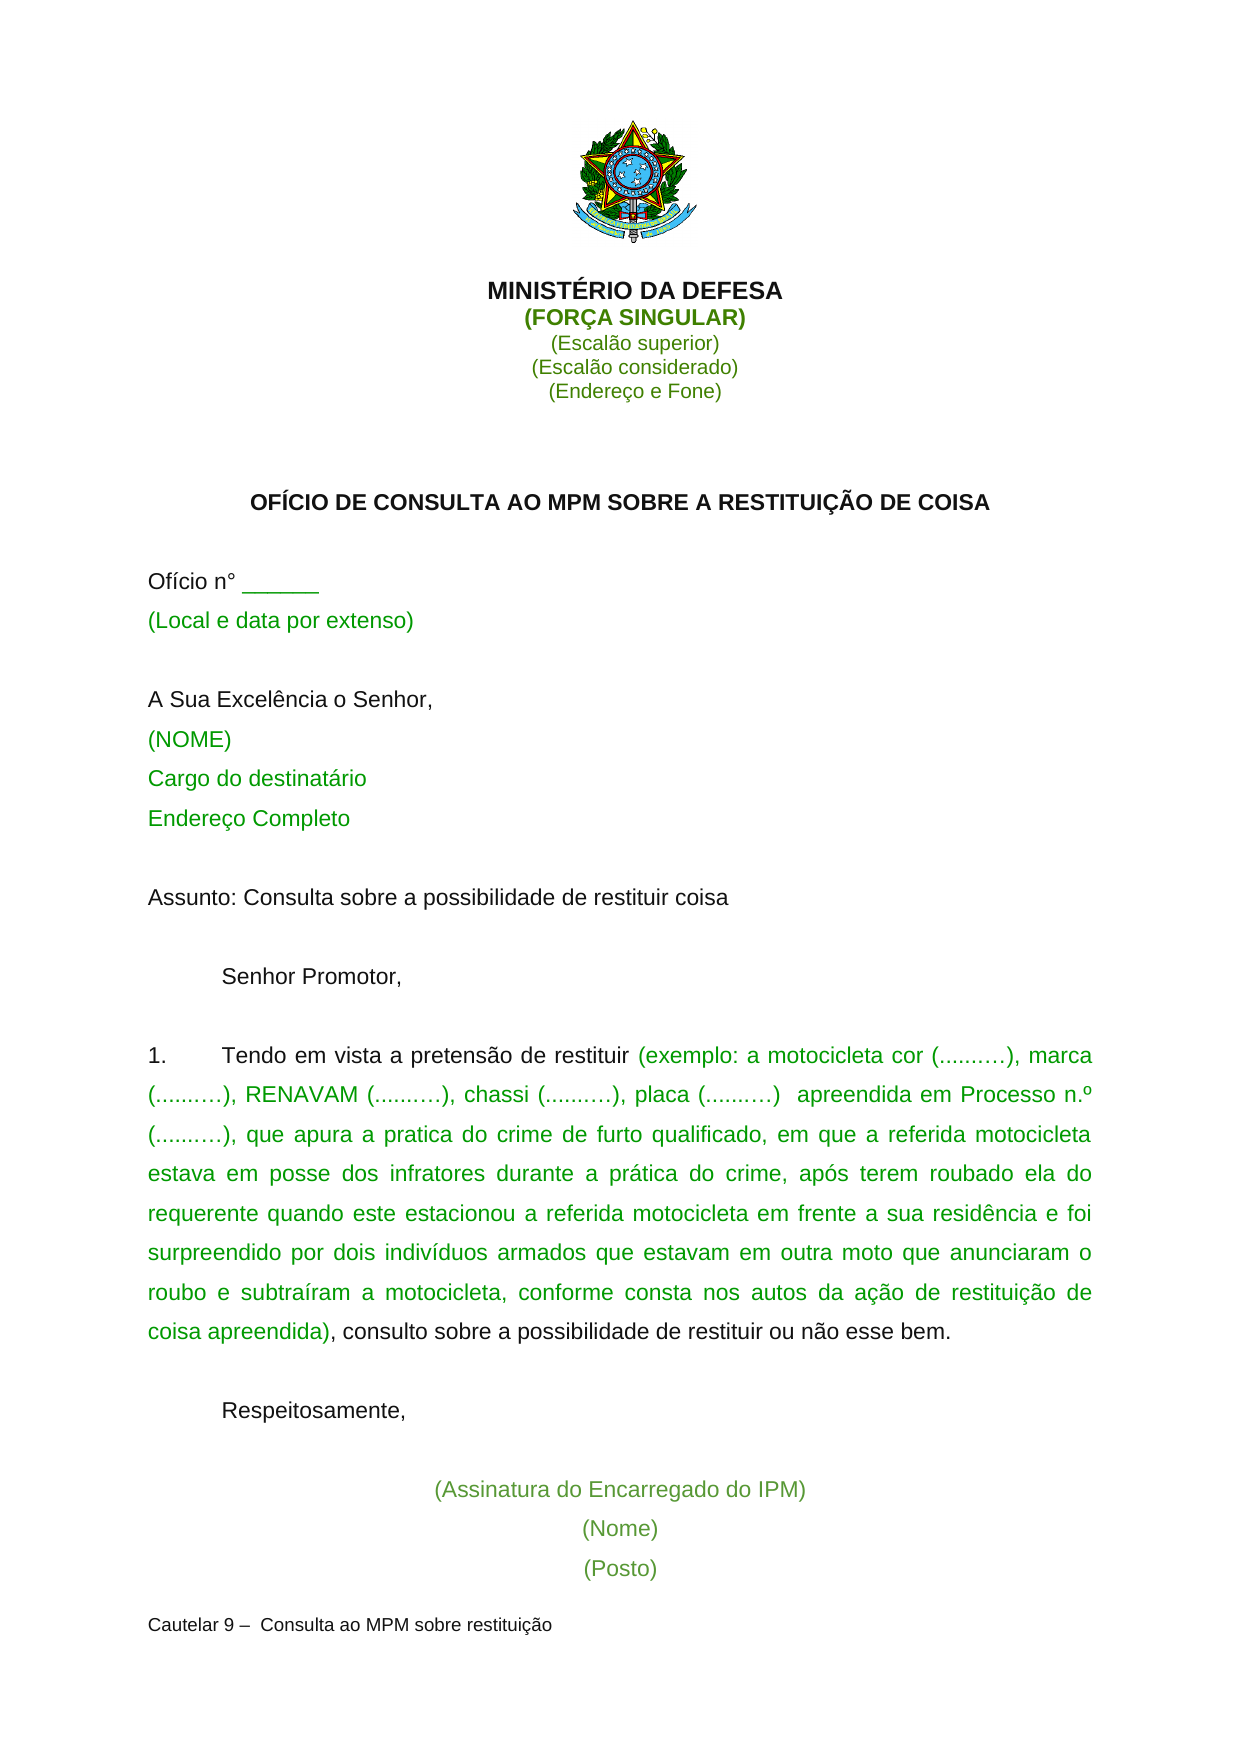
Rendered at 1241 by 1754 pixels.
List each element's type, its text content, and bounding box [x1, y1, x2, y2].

text Endereço Completo [148, 805, 1093, 831]
text MINISTÉRIO DA DEFESA [148, 276, 1093, 304]
text A Sua Excelência o Senhor, [148, 686, 1093, 713]
text (Endereço e Fone) [148, 379, 1093, 403]
text (Local e data por extenso) [148, 607, 1093, 634]
text Senhor Promotor, [148, 963, 1093, 989]
text Respeitosamente, [148, 1397, 1093, 1423]
text (FORÇA SINGULAR) [148, 304, 1093, 331]
text Ofício n° ______ [148, 568, 1093, 594]
text OFÍCIO DE CONSULTA AO MPM SOBRE A RESTITUIÇÃO DE COISA [148, 489, 1093, 515]
text Cargo do destinatário [148, 765, 1093, 792]
picture [572, 118, 699, 247]
text (Escalão considerado) [148, 355, 1093, 379]
text (NOME) [148, 726, 1093, 752]
text (Assinatura do Encarregado do IPM) [148, 1476, 1093, 1502]
text 1. Tendo em vista a pretensão de restituir (exemplo: a motocicleta cor (.......…), marca (.......…), RENAVAM (.......…), chassi (.......…), placa (.......…) apreendida em Processo n.º (.......…), que apura a pratica do crime de furto qualificado, em que a referida motocicleta estava em posse dos infratores durante a prática do crime, após terem roubado ela do requerente quando este estacionou a referida motocicleta em frente a sua residência e foi surpreendido por dois indivíduos armados que estavam em outra moto que anunciaram o roubo e subtraíram a motocicleta, conforme consta nos autos da ação de restituição de coisa apreendida), consulto sobre a possibilidade de restituir ou não esse bem. [148, 1042, 1093, 1344]
text (Escalão superior) [148, 331, 1093, 355]
text (Nome) [148, 1515, 1093, 1542]
text Assunto: Consulta sobre a possibilidade de restituir coisa [148, 884, 1093, 910]
text (Posto) [148, 1555, 1093, 1581]
